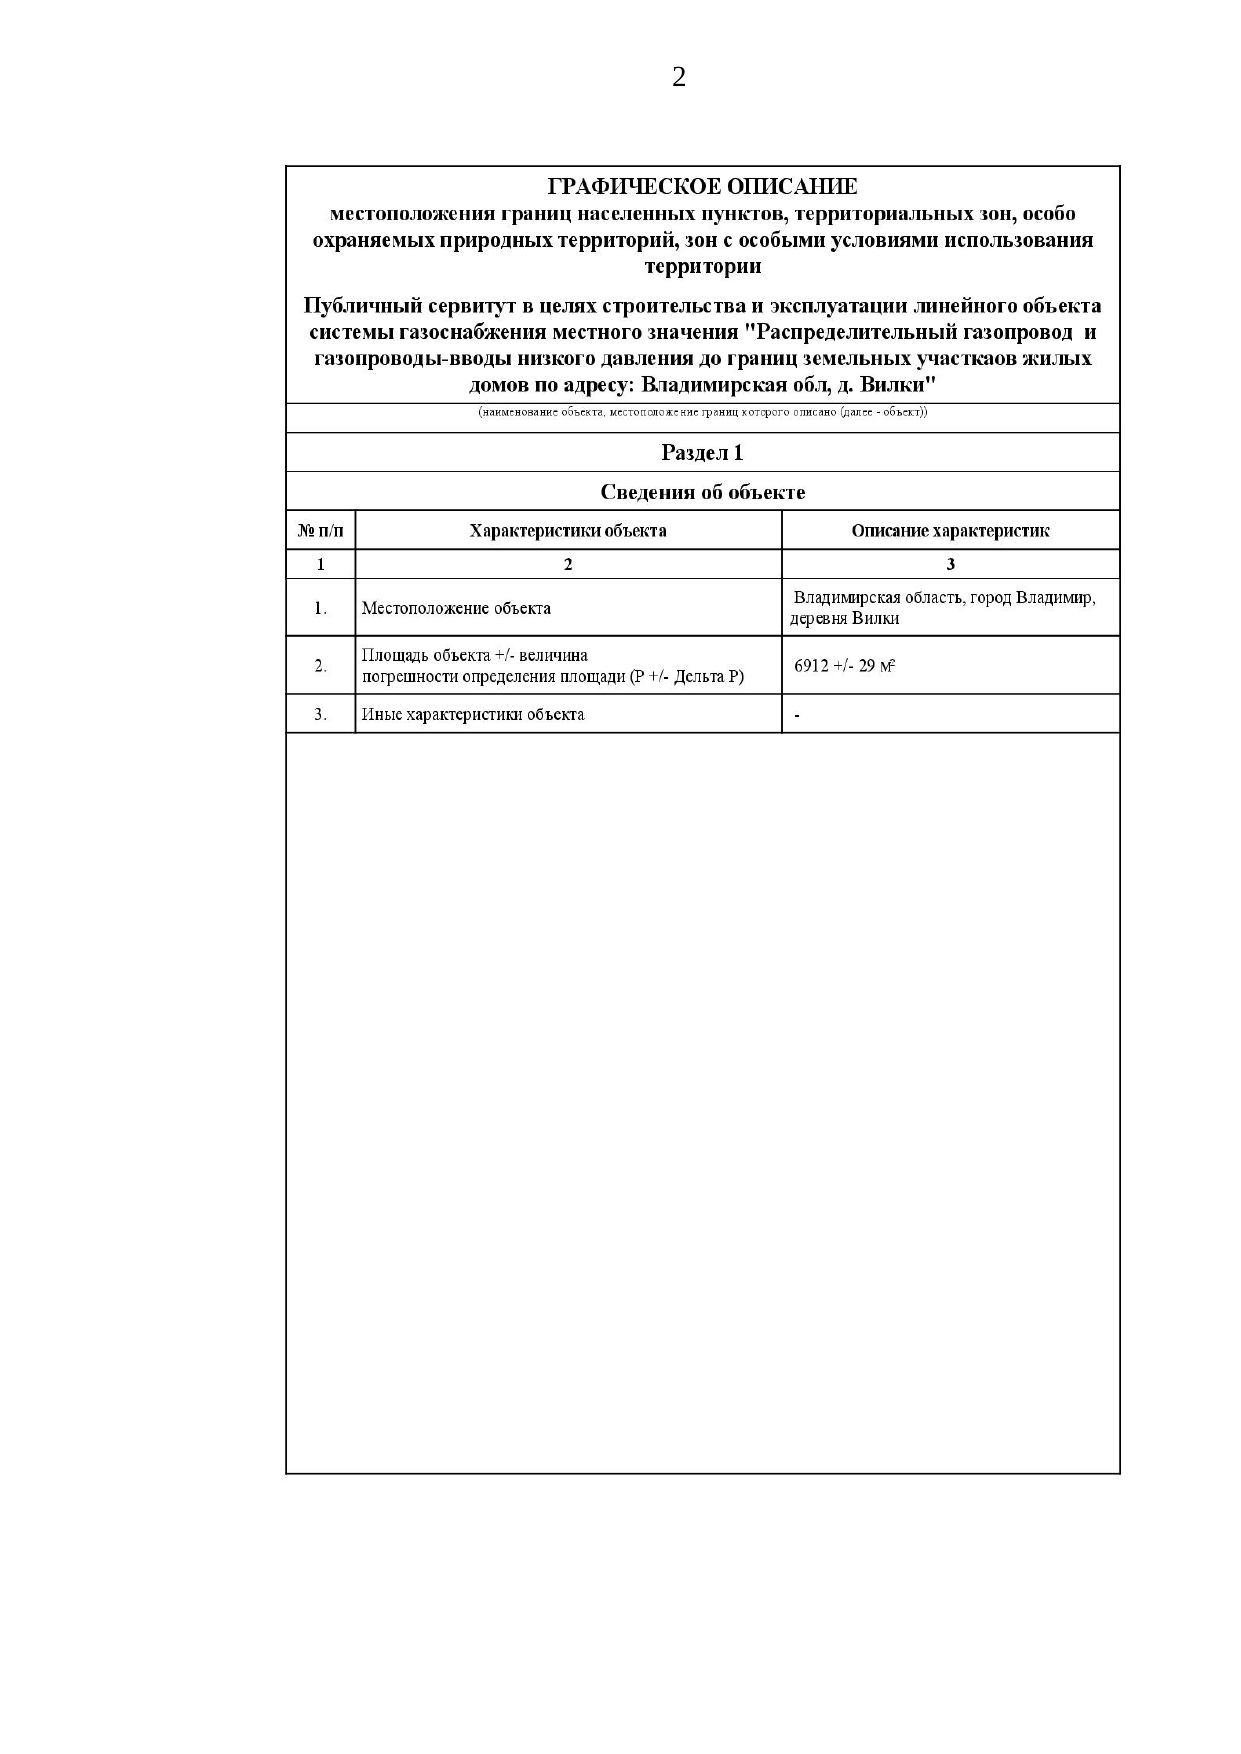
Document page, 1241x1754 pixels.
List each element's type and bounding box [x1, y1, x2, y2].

picture [193, 117, 1165, 1561]
